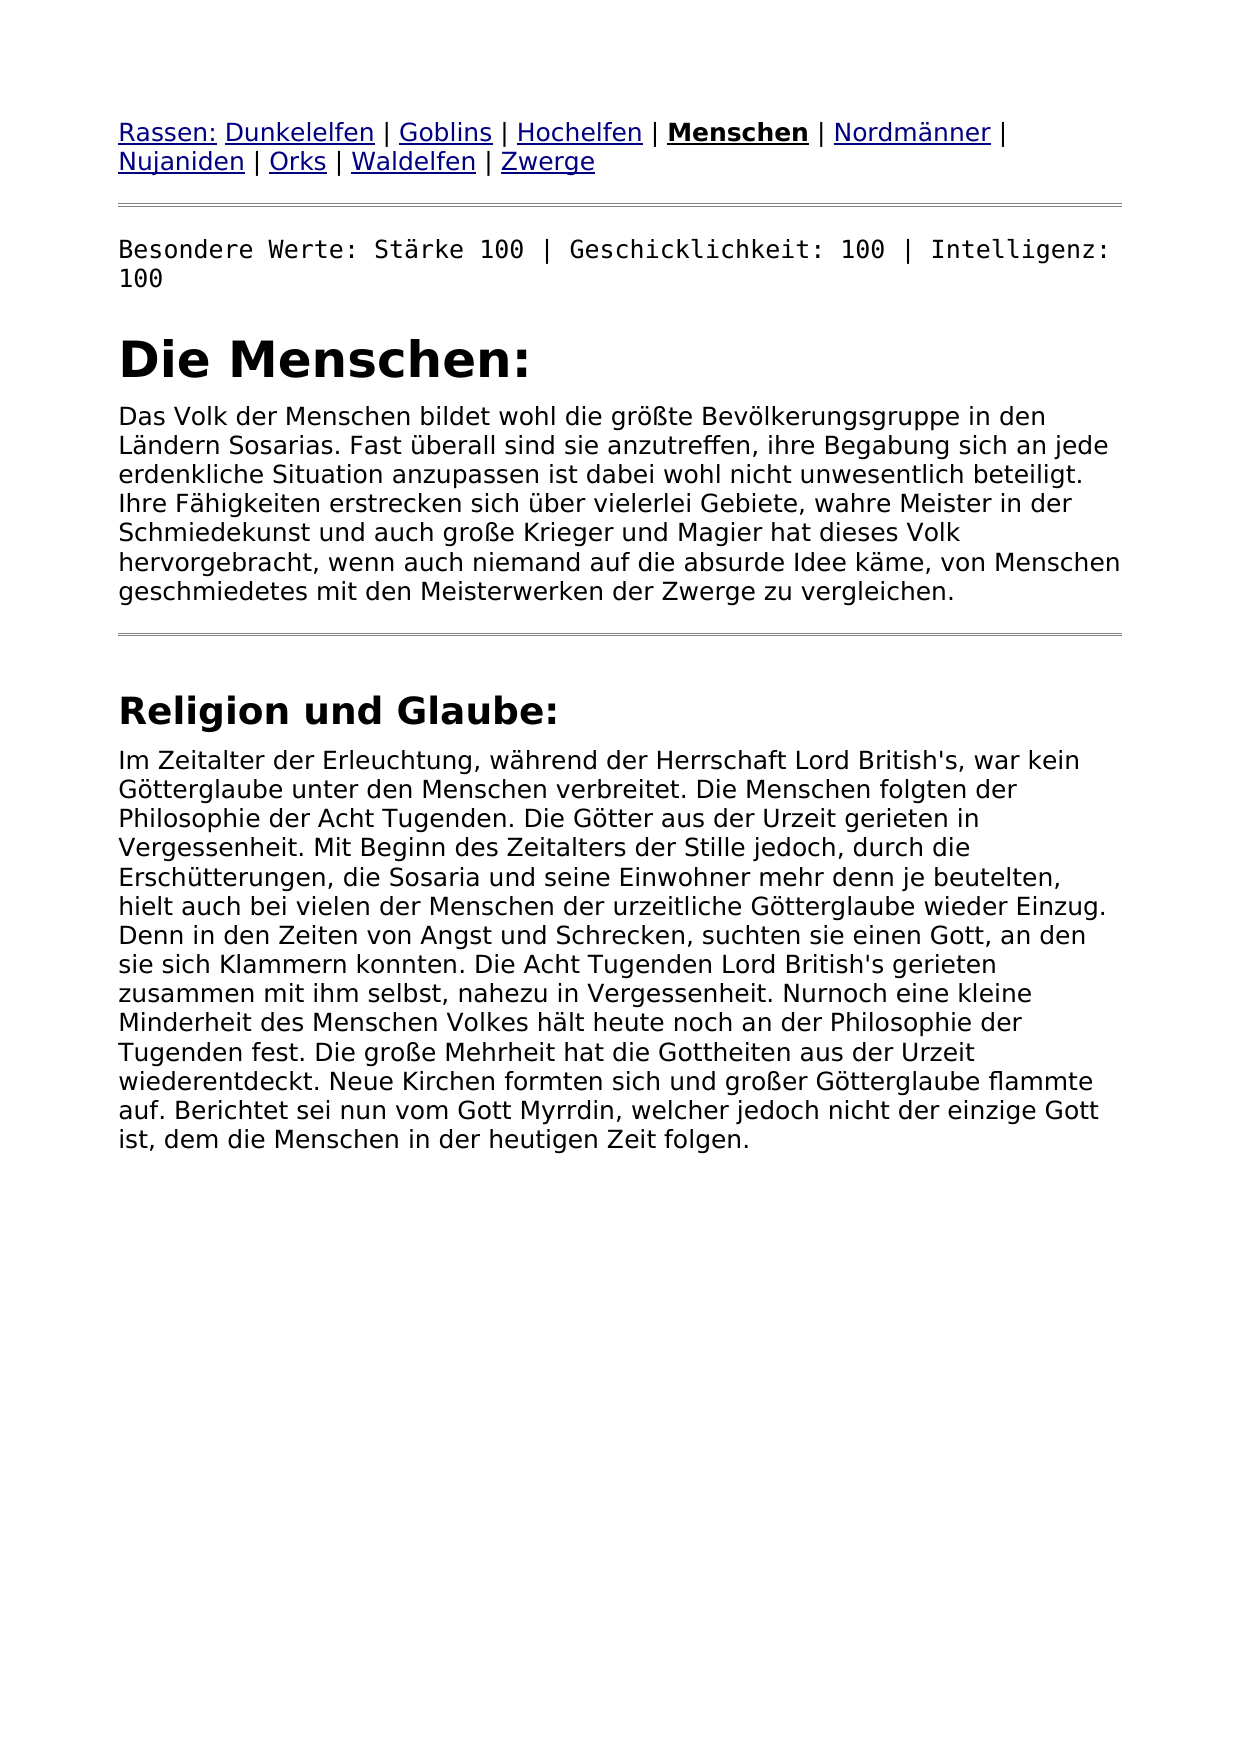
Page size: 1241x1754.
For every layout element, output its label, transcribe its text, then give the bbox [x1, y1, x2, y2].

text Besondere Werte: Stärke 100 | Geschicklichkeit: 100 | Intelligenz: 100 [118, 235, 1122, 294]
text Rassen: Dunkelelfen | Goblins | Hochelfen | Menschen | Nordmänner | Nujaniden | Orks | Waldelfen | Zwerge [118, 118, 1122, 176]
subtitle Die Menschen: [118, 331, 1122, 389]
text Das Volk der Menschen bildet wohl die größte Bevölkerungsgruppe in den Ländern Sosarias. Fast überall sind sie anzutreffen, ihre Begabung sich an jede erdenkliche Situation anzupassen ist dabei wohl nicht unwesentlich beteiligt. Ihre Fähigkeiten erstrecken sich über vielerlei Gebiete, wahre Meister in der Schmiedekunst und auch große Krieger und Magier hat dieses Volk hervorgebracht, wenn auch niemand auf die absurde Idee käme, von Menschen geschmiedetes mit den Meisterwerken der Zwerge zu vergleichen. [118, 402, 1122, 606]
subtitle Religion und Glaube: [118, 690, 1122, 733]
text Im Zeitalter der Erleuchtung, während der Herrschaft Lord British's, war kein Götterglaube unter den Menschen verbreitet. Die Menschen folgten der Philosophie der Acht Tugenden. Die Götter aus der Urzeit gerieten in Vergessenheit. Mit Beginn des Zeitalters der Stille jedoch, durch die Erschütterungen, die Sosaria und seine Einwohner mehr denn je beutelten, hielt auch bei vielen der Menschen der urzeitliche Götterglaube wieder Einzug. Denn in den Zeiten von Angst und Schrecken, suchten sie einen Gott, an den sie sich Klammern konnten. Die Acht Tugenden Lord British's gerieten zusammen mit ihm selbst, nahezu in Vergessenheit. Nurnoch eine kleine Minderheit des Menschen Volkes hält heute noch an der Philosophie der Tugenden fest. Die große Mehrheit hat die Gottheiten aus der Urzeit wiederentdeckt. Neue Kirchen formten sich und großer Götterglaube flammte auf. Berichtet sei nun vom Gott Myrrdin, welcher jedoch nicht der einzige Gott ist, dem die Menschen in der heutigen Zeit folgen. [118, 746, 1122, 1154]
